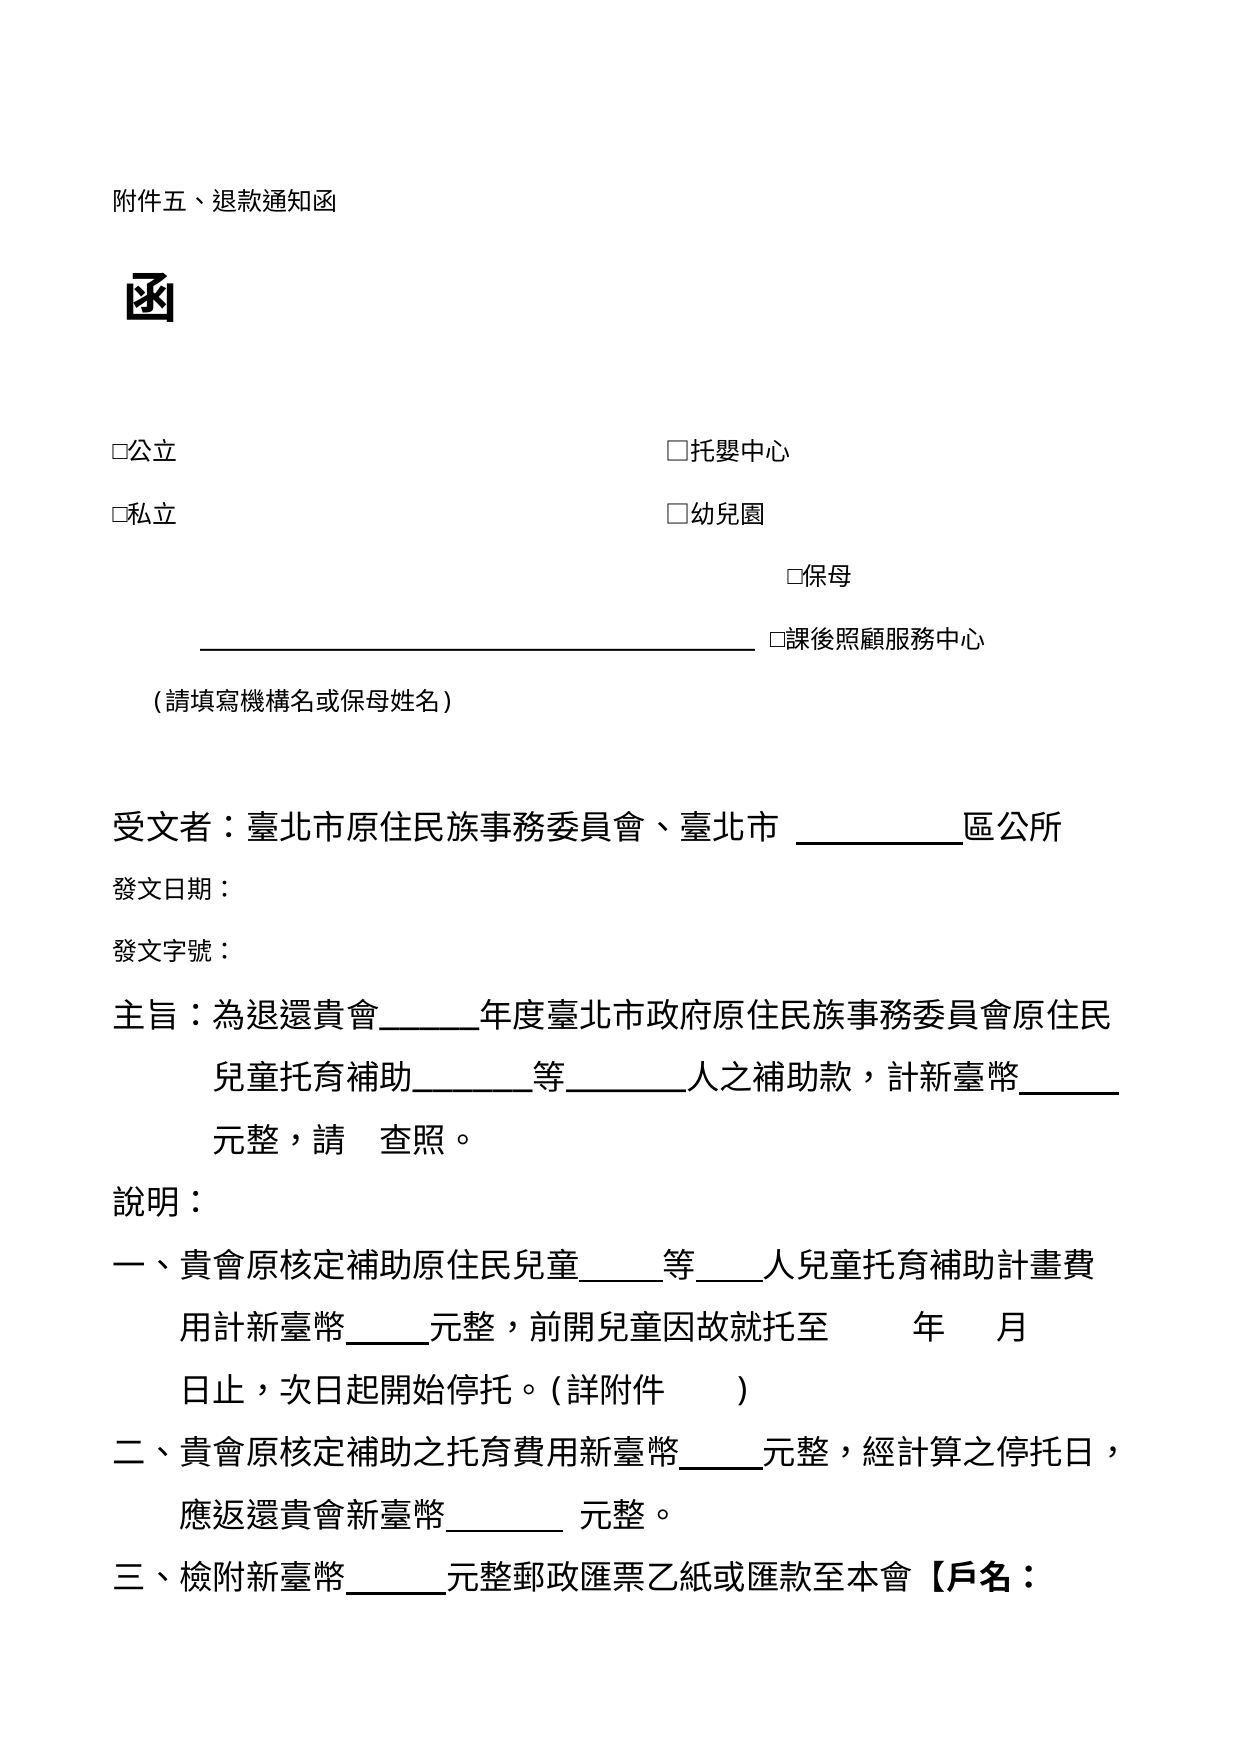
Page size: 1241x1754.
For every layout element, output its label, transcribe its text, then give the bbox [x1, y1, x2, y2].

text 發文日期： [112, 846, 1128, 908]
text 主旨：為退還貴會_____年度臺北市政府原住民族事務委員會原住民兒童托育補助______等______人之補助款，計新臺幣 元整，請 查照。 [112, 971, 1128, 1158]
text _____________________________________ □課後照顧服務中心 [112, 596, 1128, 658]
text 發文字號： [112, 908, 1128, 971]
text □私立 □幼兒園 [112, 471, 1128, 533]
text □公立 □托嬰中心 [112, 408, 1128, 471]
text 附件五、退款通知函 [112, 158, 1128, 221]
text □保母 [112, 533, 1128, 596]
text 三、檢附新臺幣 元整郵政匯票乙紙或匯款至本會【戶名： [112, 1533, 1128, 1596]
text 一、貴會原核定補助原住民兒童 等 人兒童托育補助計畫費用計新臺幣 元整，前開兒童因故就托至 年 月 日止，次日起開始停托。(詳附件 ) [112, 1221, 1128, 1408]
text 說明： [112, 1158, 1128, 1221]
table_header 函 [113, 221, 206, 346]
text 二、貴會原核定補助之托育費用新臺幣 元整，經計算之停托日，應返還貴會新臺幣 元整。 [112, 1408, 1128, 1533]
text (請填寫機構名或保母姓名) [112, 658, 1128, 721]
text 受文者：臺北市原住民族事務委員會、臺北市 區公所 [112, 783, 1128, 846]
